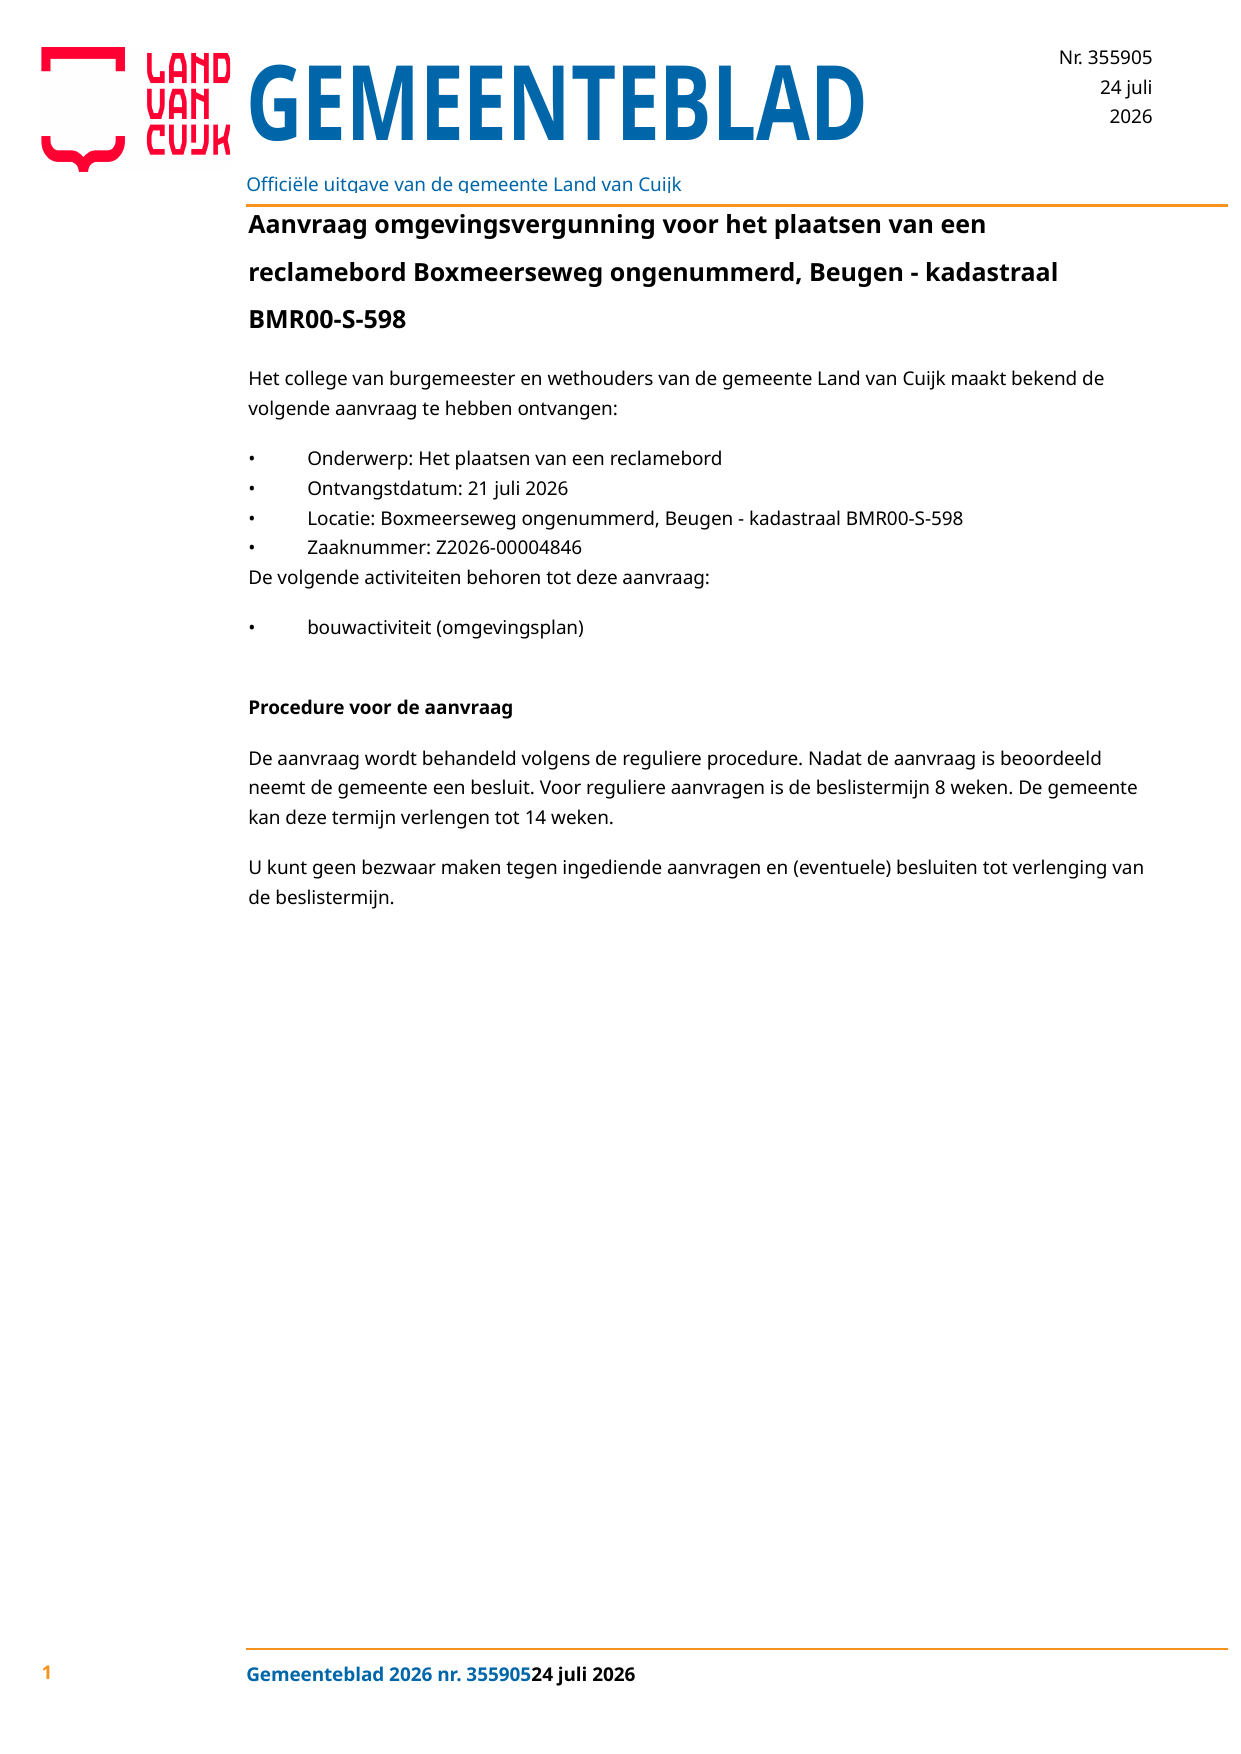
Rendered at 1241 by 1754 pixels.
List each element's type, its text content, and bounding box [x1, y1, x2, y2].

text De volgende activiteiten behoren tot deze aanvraag: [248, 564, 1152, 589]
list Zaaknummer: Z2026-00004846 [248, 534, 1152, 560]
text U kunt geen bezwaar maken tegen ingediende aanvragen en (eventuele) besluiten tot verlenging van de beslistermijn. [248, 854, 1152, 909]
text De aanvraag wordt behandeld volgens de reguliere procedure. Nadat de aanvraag is beoordeeld neemt de gemeente een besluit. Voor reguliere aanvragen is de beslistermijn 8 weken. De gemeente kan deze termijn verlengen tot 14 weken. [248, 745, 1152, 829]
picture [41, 47, 231, 172]
list Locatie: Boxmeerseweg ongenummerd, Beugen - kadastraal BMR00-S-598 [248, 505, 1152, 530]
list Ontvangstdatum: 21 juli 2026 [248, 475, 1152, 501]
list Onderwerp: Het plaatsen van een reclamebord [248, 446, 1152, 471]
text Aanvraag omgevingsvergunning voor het plaatsen van een reclamebord Boxmeerseweg ongenummerd, Beugen - kadastraal BMR00-S-598 [248, 207, 1152, 336]
text Procedure voor de aanvraag [248, 694, 1152, 720]
text Het college van burgemeester en wethouders van de gemeente Land van Cuijk maakt bekend de volgende aanvraag te hebben ontvangen: [248, 366, 1152, 421]
list bouwactiviteit (omgevingsplan) [248, 614, 1152, 640]
